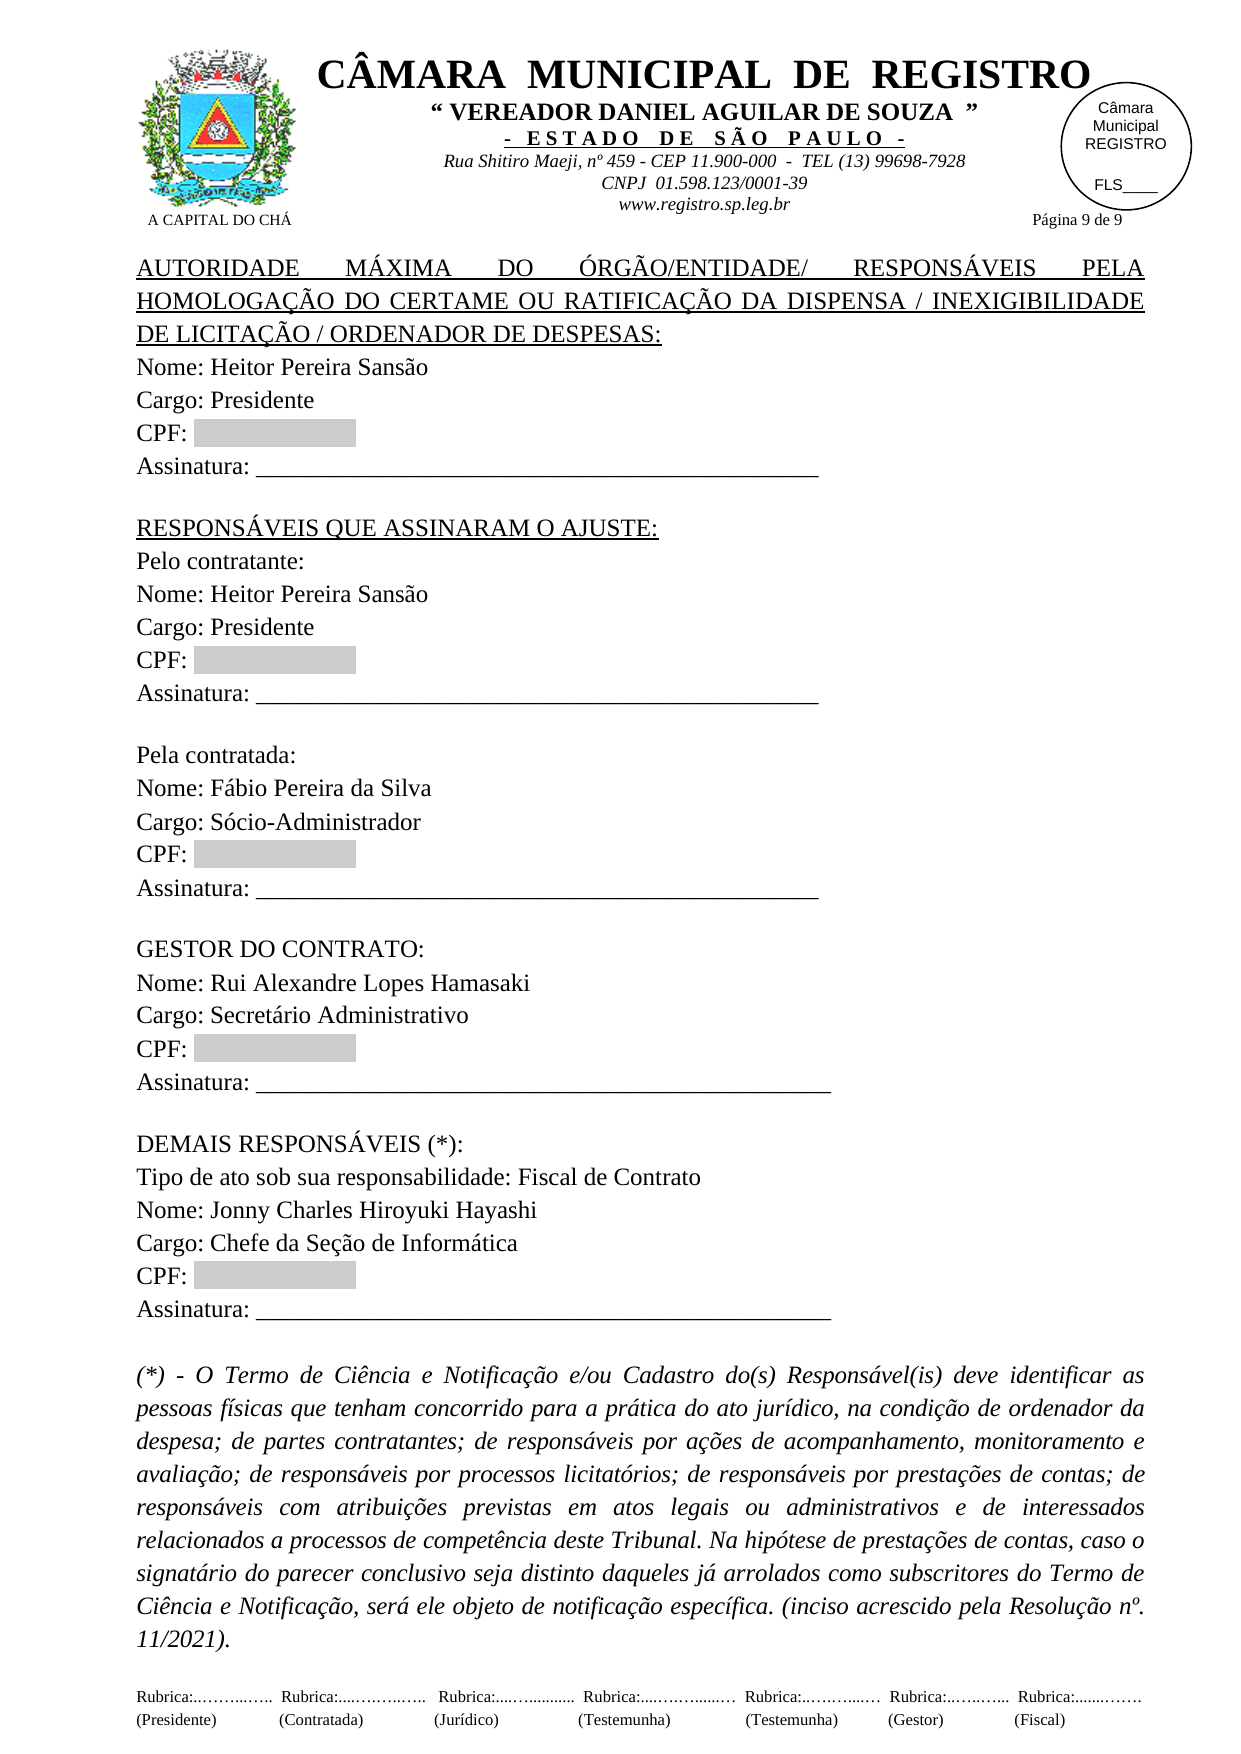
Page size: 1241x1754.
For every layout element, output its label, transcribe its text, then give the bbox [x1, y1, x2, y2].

text Pelo contratante: [136, 546, 1145, 575]
text (*) - O Termo de Ciência e Notificação e/ou Cadastro do(s) Responsável(is) deve identificar as pessoas físicas que tenham concorrido para a prática do ato jurídico, na condição de ordenador da despesa; de partes contratantes; de responsáveis por ações de acompanhamento, monitoramento e avaliação; de responsáveis por processos licitatórios; de responsáveis por prestações de contas; de responsáveis com atribuições previstas em atos legais ou administrativos e de interessados relacionados a processos de competência deste Tribunal. Na hipótese de prestações de contas, caso o signatário do parecer conclusivo seja distinto daqueles já arrolados como subscritores do Termo de Ciência e Notificação, será ele objeto de notificação específica. (inciso acrescido pela Resolução nº. 11/2021). [136, 1360, 1145, 1653]
text Pela contratada: [136, 741, 1145, 769]
text Cargo: Sócio-Administrador [136, 807, 1145, 835]
text Assinatura: ______________________________________________ [136, 1294, 1145, 1322]
text CPF: XXXXXXXXX [136, 1034, 1145, 1062]
text Tipo de ato sob sua responsabilidade: Fiscal de Contrato [136, 1162, 1145, 1190]
text Cargo: Presidente [136, 612, 1145, 641]
text Assinatura: ______________________________________________ [136, 1067, 1145, 1095]
text CPF: XXXXXXXXX [136, 646, 1145, 674]
text Assinatura: _____________________________________________ [136, 451, 1145, 480]
text CPF: XXXXXXXXX [136, 839, 1145, 868]
text GESTOR DO CONTRATO: [136, 934, 1145, 963]
text Nome: Heitor Pereira Sansão [136, 352, 1145, 381]
text Cargo: Presidente [136, 385, 1145, 414]
text DE LICITAÇÃO / ORDENADOR DE DESPESAS: [136, 313, 1145, 348]
text Cargo: Secretário Administrativo [136, 1001, 1145, 1029]
text Nome: Jonny Charles Hiroyuki Hayashi [136, 1195, 1145, 1223]
text CPF: XXXXXXXXX [136, 1261, 1145, 1289]
text CPF: XXXXXXXXX [136, 418, 1145, 447]
text HOMOLOGAÇÃO DO CERTAME OU RATIFICAÇÃO DA DISPENSA / INEXIGIBILIDADE [136, 280, 1145, 311]
text Nome: Heitor Pereira Sansão [136, 579, 1145, 608]
text Assinatura: _____________________________________________ [136, 873, 1145, 901]
text Assinatura: _____________________________________________ [136, 678, 1145, 707]
text RESPONSÁVEIS QUE ASSINARAM O AJUSTE: [136, 513, 1145, 542]
text AUTORIDADE MÁXIMA DO ÓRGÃO/ENTIDADE/ RESPONSÁVEIS PELA [136, 253, 1145, 278]
text Cargo: Chefe da Seção de Informática [136, 1228, 1145, 1256]
text Nome: Rui Alexandre Lopes Hamasaki [136, 968, 1145, 996]
text Nome: Fábio Pereira da Silva [136, 773, 1145, 802]
text DEMAIS RESPONSÁVEIS (*): [136, 1129, 1145, 1157]
